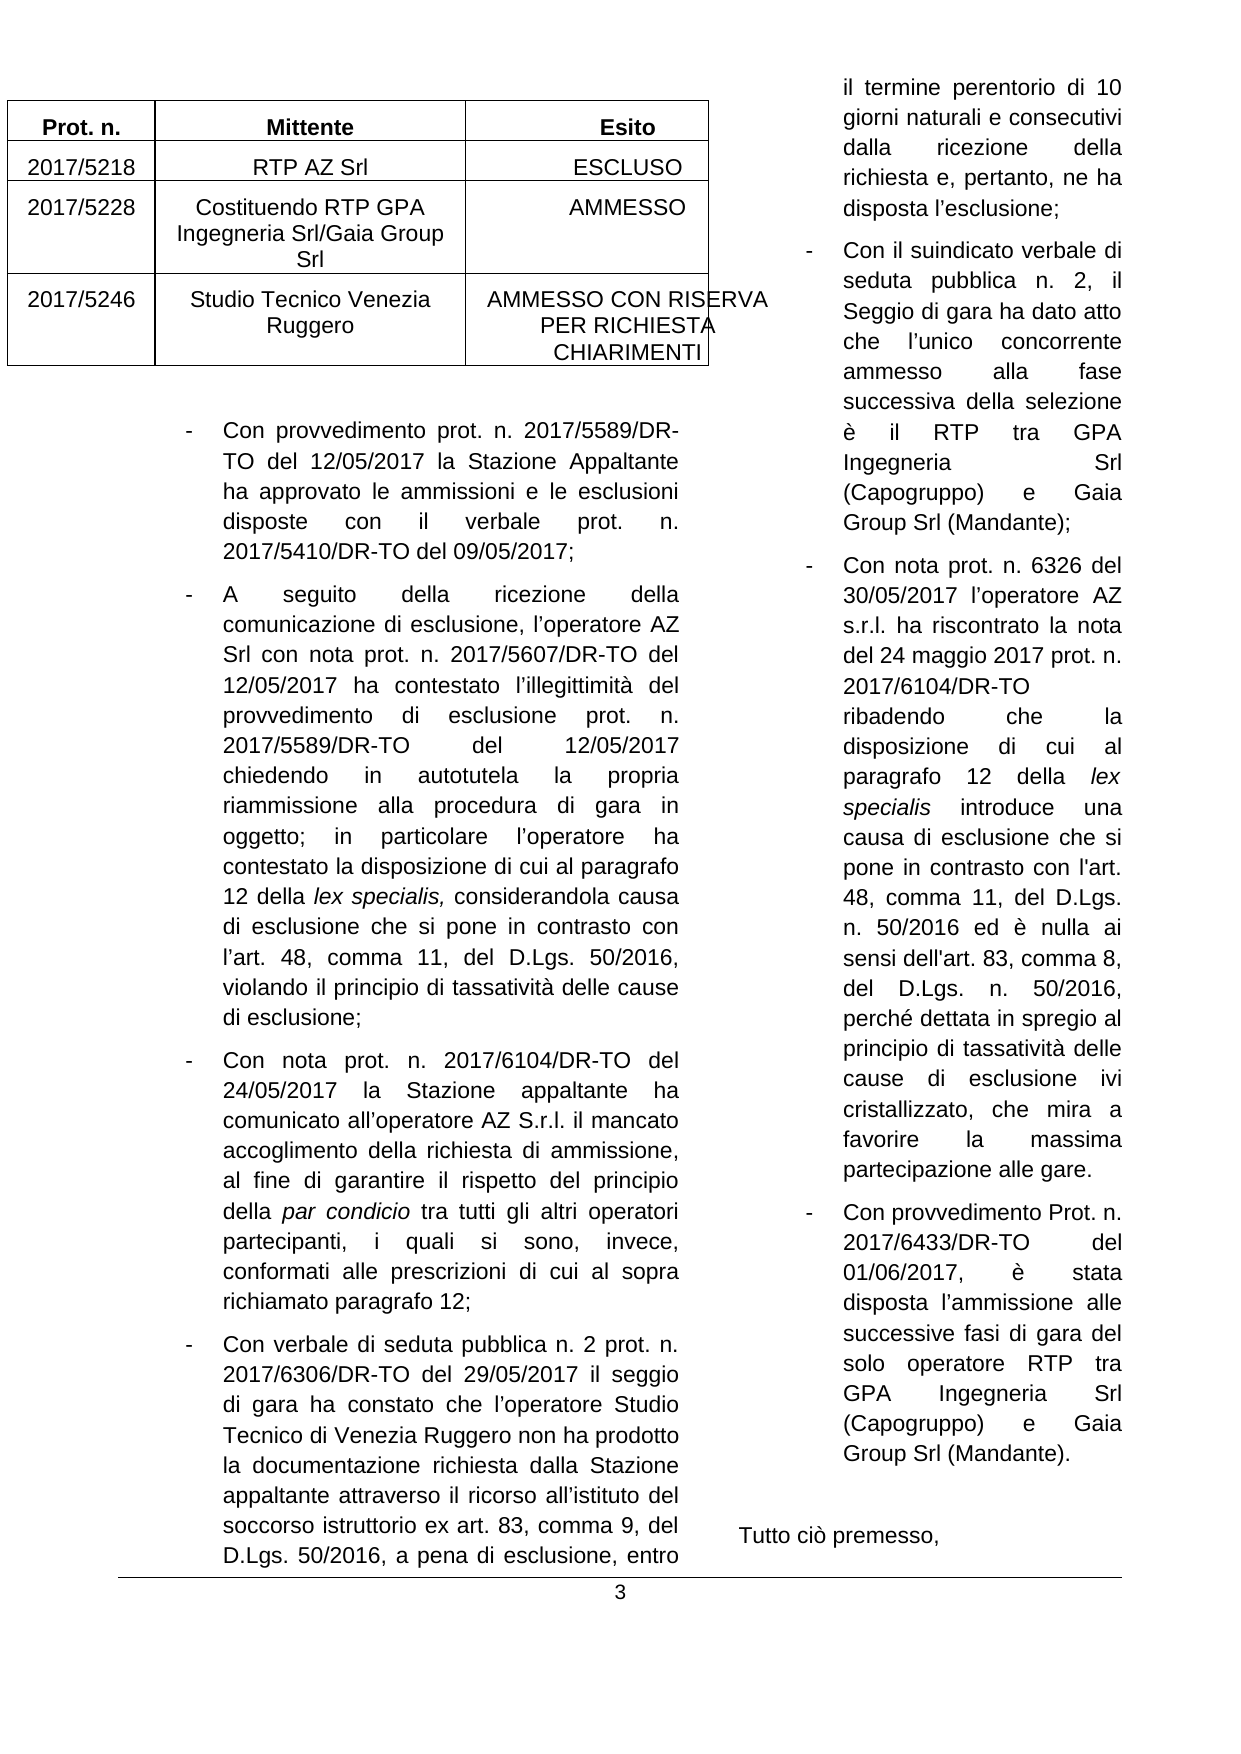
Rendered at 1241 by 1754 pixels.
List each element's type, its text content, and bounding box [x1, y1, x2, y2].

table_cell AMMESSO CON RISERVA PER RICHIESTA CHIARIMENTI [466, 274, 708, 365]
list Con nota prot. n. 6326 del 30/05/2017 l’operatore AZ s.r.l. ha riscontrato la nota del 24 maggio 2017 prot. n. 2017/6104/DR-TO ribadendo che la disposizione di cui al paragrafo 12 della lex specialis introduce una causa di esclusione che si pone in contrasto con l'art. 48, comma 11, del D.Lgs. n. 50/2016 ed è nulla ai sensi dell'art. 83, comma 8, del D.Lgs. n. 50/2016, perché dettata in spregio al principio di tassatività delle cause di esclusione ivi cristallizzato, che mira a favorire la massima partecipazione alle gare. [805, 552, 1122, 1182]
table_cell 2017/5246 [8, 274, 154, 365]
table_cell AMMESSO [466, 181, 708, 272]
table_cell 2017/5218 [8, 141, 154, 180]
table_cell Studio Tecnico Venezia Ruggero [156, 274, 465, 365]
list A seguito della ricezione della comunicazione di esclusione, l’operatore AZ Srl con nota prot. n. 2017/5607/DR-TO del 12/05/2017 ha contestato l’illegittimità del provvedimento di esclusione prot. n. 2017/5589/DR-TO del 12/05/2017 chiedendo in autotutela la propria riammissione alla procedura di gara in oggetto; in particolare l’operatore ha contestato la disposizione di cui al paragrafo 12 della lex specialis, considerandola causa di esclusione che si pone in contrasto con l’art. 48, comma 11, del D.Lgs. 50/2016, violando il principio di tassatività delle cause di esclusione; [185, 581, 679, 1030]
table_cell RTP AZ Srl [156, 141, 465, 180]
list Con nota prot. n. 2017/6104/DR-TO del 24/05/2017 la Stazione appaltante ha comunicato all’operatore AZ S.r.l. il mancato accoglimento della richiesta di ammissione, al fine di garantire il rispetto del principio della par condicio tra tutti gli altri operatori partecipanti, i quali si sono, invece, conformati alle prescrizioni di cui al sopra richiamato paragrafo 12; [185, 1047, 679, 1315]
table_header Esito [466, 101, 708, 140]
table_header Prot. n. [8, 101, 154, 140]
list Con provvedimento Prot. n. 2017/6433/DR-TO del 01/06/2017, è stata disposta l’ammissione alle successive fasi di gara del solo operatore RTP tra GPA Ingegneria Srl (Capogruppo) e Gaia Group Srl (Mandante). [805, 1199, 1122, 1467]
text Tutto ciò premesso, [738, 1522, 1122, 1548]
list Con verbale di seduta pubblica n. 2 prot. n. 2017/6306/DR-TO del 29/05/2017 il seggio di gara ha constato che l’operatore Studio Tecnico di Venezia Ruggero non ha prodotto la documentazione richiesta dalla Stazione appaltante attraverso il ricorso all’istituto del soccorso istruttorio ex art. 83, comma 9, del D.Lgs. 50/2016, a pena di esclusione, entro [185, 1331, 679, 1569]
list Con il suindicato verbale di seduta pubblica n. 2, il Seggio di gara ha dato atto che l’unico concorrente ammesso alla fase successiva della selezione è il RTP tra GPA Ingegneria Srl (Capogruppo) e Gaia Group Srl (Mandante); [805, 237, 1122, 536]
table_cell 2017/5228 [8, 181, 154, 272]
table_cell Costituendo RTP GPA Ingegneria Srl/Gaia Group Srl [156, 181, 465, 272]
table_header Mittente [156, 101, 465, 140]
list Con provvedimento prot. n. 2017/5589/DR-TO del 12/05/2017 la Stazione Appaltante ha approvato le ammissioni e le esclusioni disposte con il verbale prot. n. 2017/5410/DR-TO del 09/05/2017; [185, 417, 679, 565]
list il termine perentorio di 10 giorni naturali e consecutivi dalla ricezione della richiesta e, pertanto, ne ha disposta l’esclusione; [805, 74, 1122, 221]
table_cell ESCLUSO [466, 141, 708, 180]
